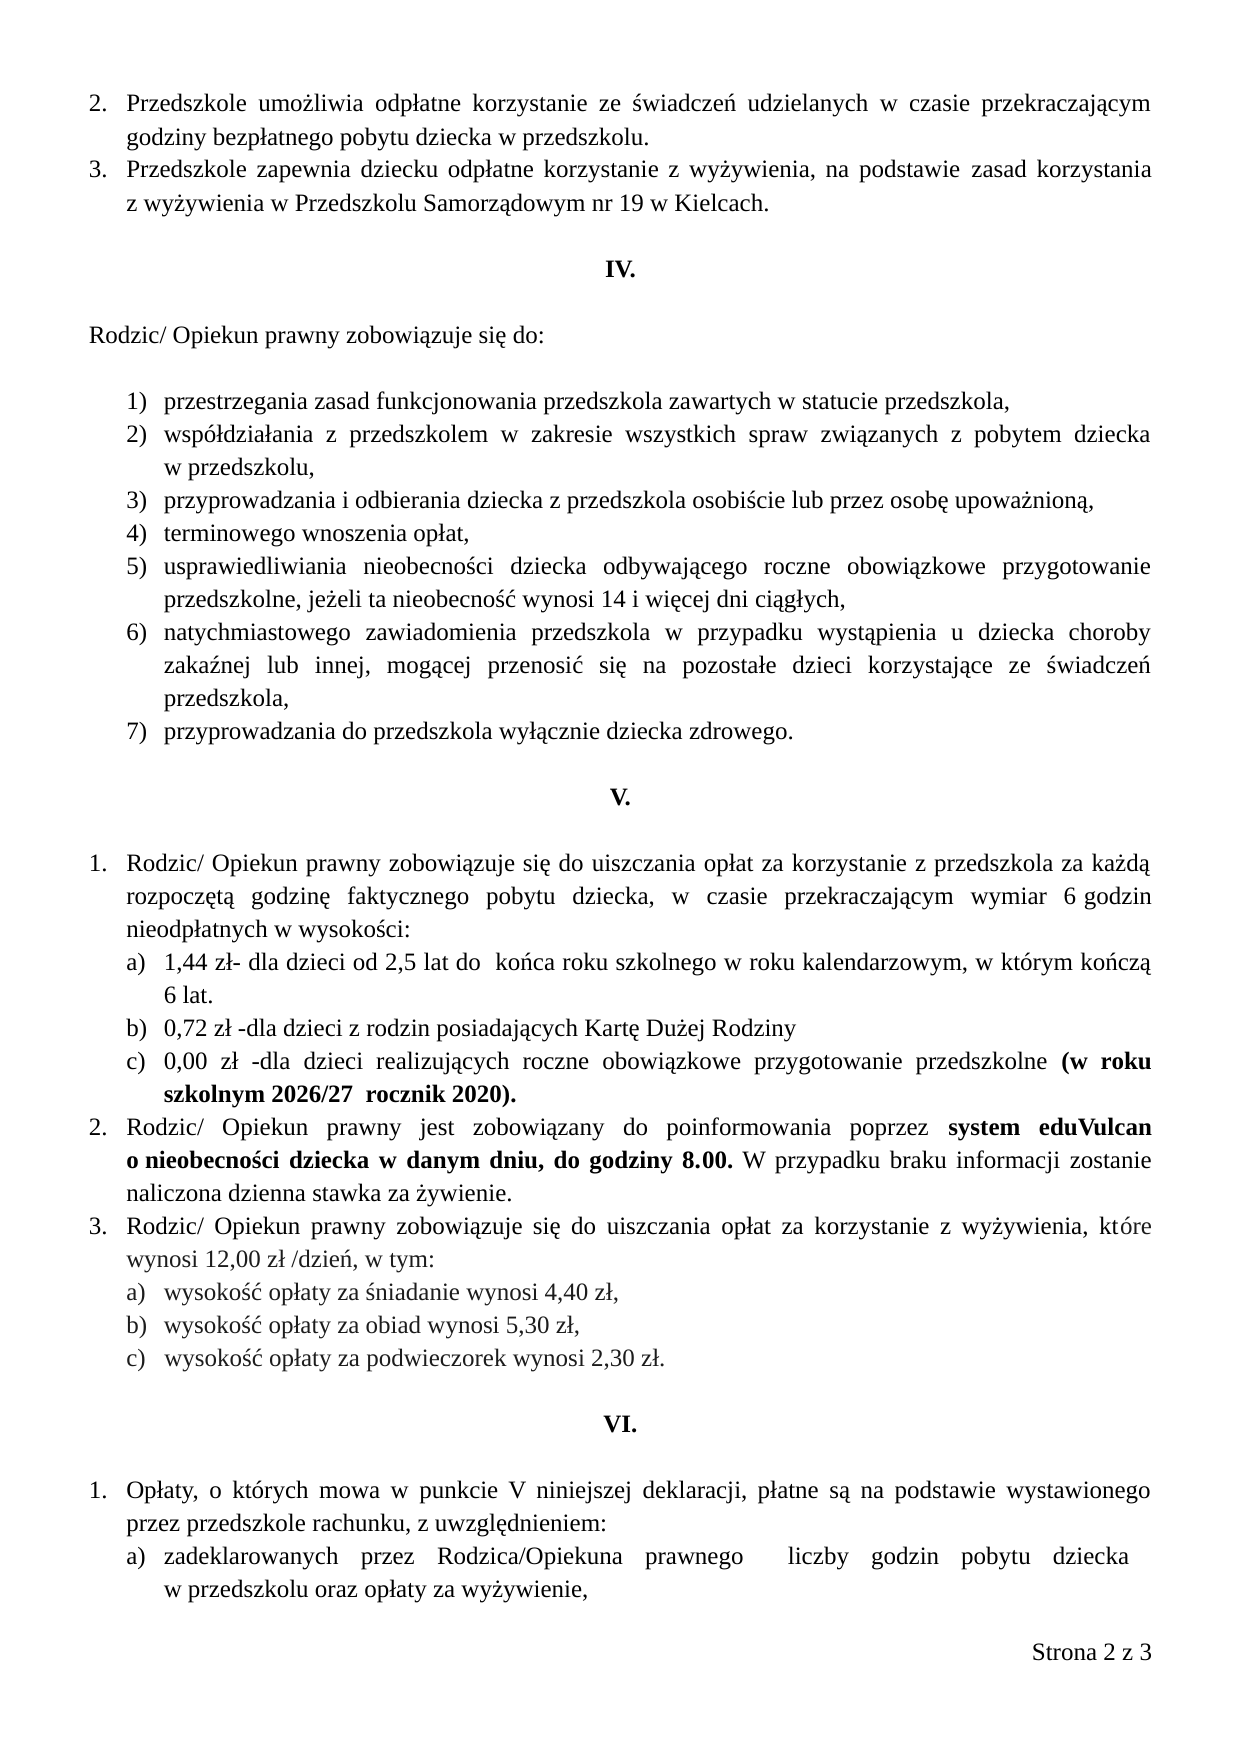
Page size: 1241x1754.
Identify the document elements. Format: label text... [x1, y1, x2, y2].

text Rodzic/ Opiekun prawny zobowiązuje się do: [88, 320, 1152, 348]
list terminowego wnoszenia opłat, [126, 518, 1152, 547]
list zadeklarowanych przez Rodzica/Opiekuna prawnego liczby godzin pobytu dziecka w przedszkolu oraz opłaty za wyżywienie, [126, 1541, 1152, 1603]
list Rodzic/ Opiekun prawny zobowiązuje się do uiszczania opłat za korzystanie z wyżywienia, które wynosi 12,00 zł /dzień, w tym: [88, 1211, 1152, 1273]
list współdziałania z przedszkolem w zakresie wszystkich spraw związanych z pobytem dziecka w przedszkolu, [126, 419, 1152, 481]
list Opłaty, o których mowa w punkcie V niniejszej deklaracji, płatne są na podstawie wystawionego przez przedszkole rachunku, z uwzględnieniem: [88, 1475, 1152, 1537]
text VI. [88, 1409, 1152, 1438]
list Rodzic/ Opiekun prawny jest zobowiązany do poinformowania poprzez system eduVulcan o nieobecności dziecka w danym dniu, do godziny 8.00. W przypadku braku informacji zostanie naliczona dzienna stawka za żywienie. [88, 1112, 1152, 1207]
list Przedszkole zapewnia dziecku odpłatne korzystanie z wyżywienia, na podstawie zasad korzystania z wyżywienia w Przedszkolu Samorządowym nr 19 w Kielcach. [88, 154, 1152, 216]
list Przedszkole umożliwia odpłatne korzystanie ze świadczeń udzielanych w czasie przekraczającym godziny bezpłatnego pobytu dziecka w przedszkolu. [88, 88, 1152, 150]
list przestrzegania zasad funkcjonowania przedszkola zawartych w statucie przedszkola, [126, 386, 1152, 414]
text IV. [88, 254, 1152, 282]
list wysokość opłaty za śniadanie wynosi 4,40 zł, [126, 1277, 1152, 1306]
list przyprowadzania do przedszkola wyłącznie dziecka zdrowego. [126, 716, 1152, 745]
list wysokość opłaty za obiad wynosi 5,30 zł, [126, 1310, 1152, 1339]
list usprawiedliwiania nieobecności dziecka odbywającego roczne obowiązkowe przygotowanie przedszkolne, jeżeli ta nieobecność wynosi 14 i więcej dni ciągłych, [126, 551, 1152, 613]
list Rodzic/ Opiekun prawny zobowiązuje się do uiszczania opłat za korzystanie z przedszkola za każdą rozpoczętą godzinę faktycznego pobytu dziecka, w czasie przekraczającym wymiar 6 godzin nieodpłatnych w wysokości: [88, 848, 1152, 943]
list 0,00 zł -dla dzieci realizujących roczne obowiązkowe przygotowanie przedszkolne (w roku szkolnym 2026/27 rocznik 2020). [126, 1046, 1152, 1108]
list natychmiastowego zawiadomienia przedszkola w przypadku wystąpienia u dziecka choroby zakaźnej lub innej, mogącej przenosić się na pozostałe dzieci korzystające ze świadczeń przedszkola, [126, 617, 1152, 712]
list 1,44 zł- dla dzieci od 2,5 lat do końca roku szkolnego w roku kalendarzowym, w którym kończą 6 lat. [126, 947, 1152, 1009]
list 0,72 zł -dla dzieci z rodzin posiadających Kartę Dużej Rodziny [126, 1013, 1152, 1042]
text V. [88, 782, 1152, 811]
text c) wysokość opłaty za podwieczorek wynosi 2,30 zł. [126, 1343, 1152, 1372]
list przyprowadzania i odbierania dziecka z przedszkola osobiście lub przez osobę upoważnioną, [126, 485, 1152, 513]
